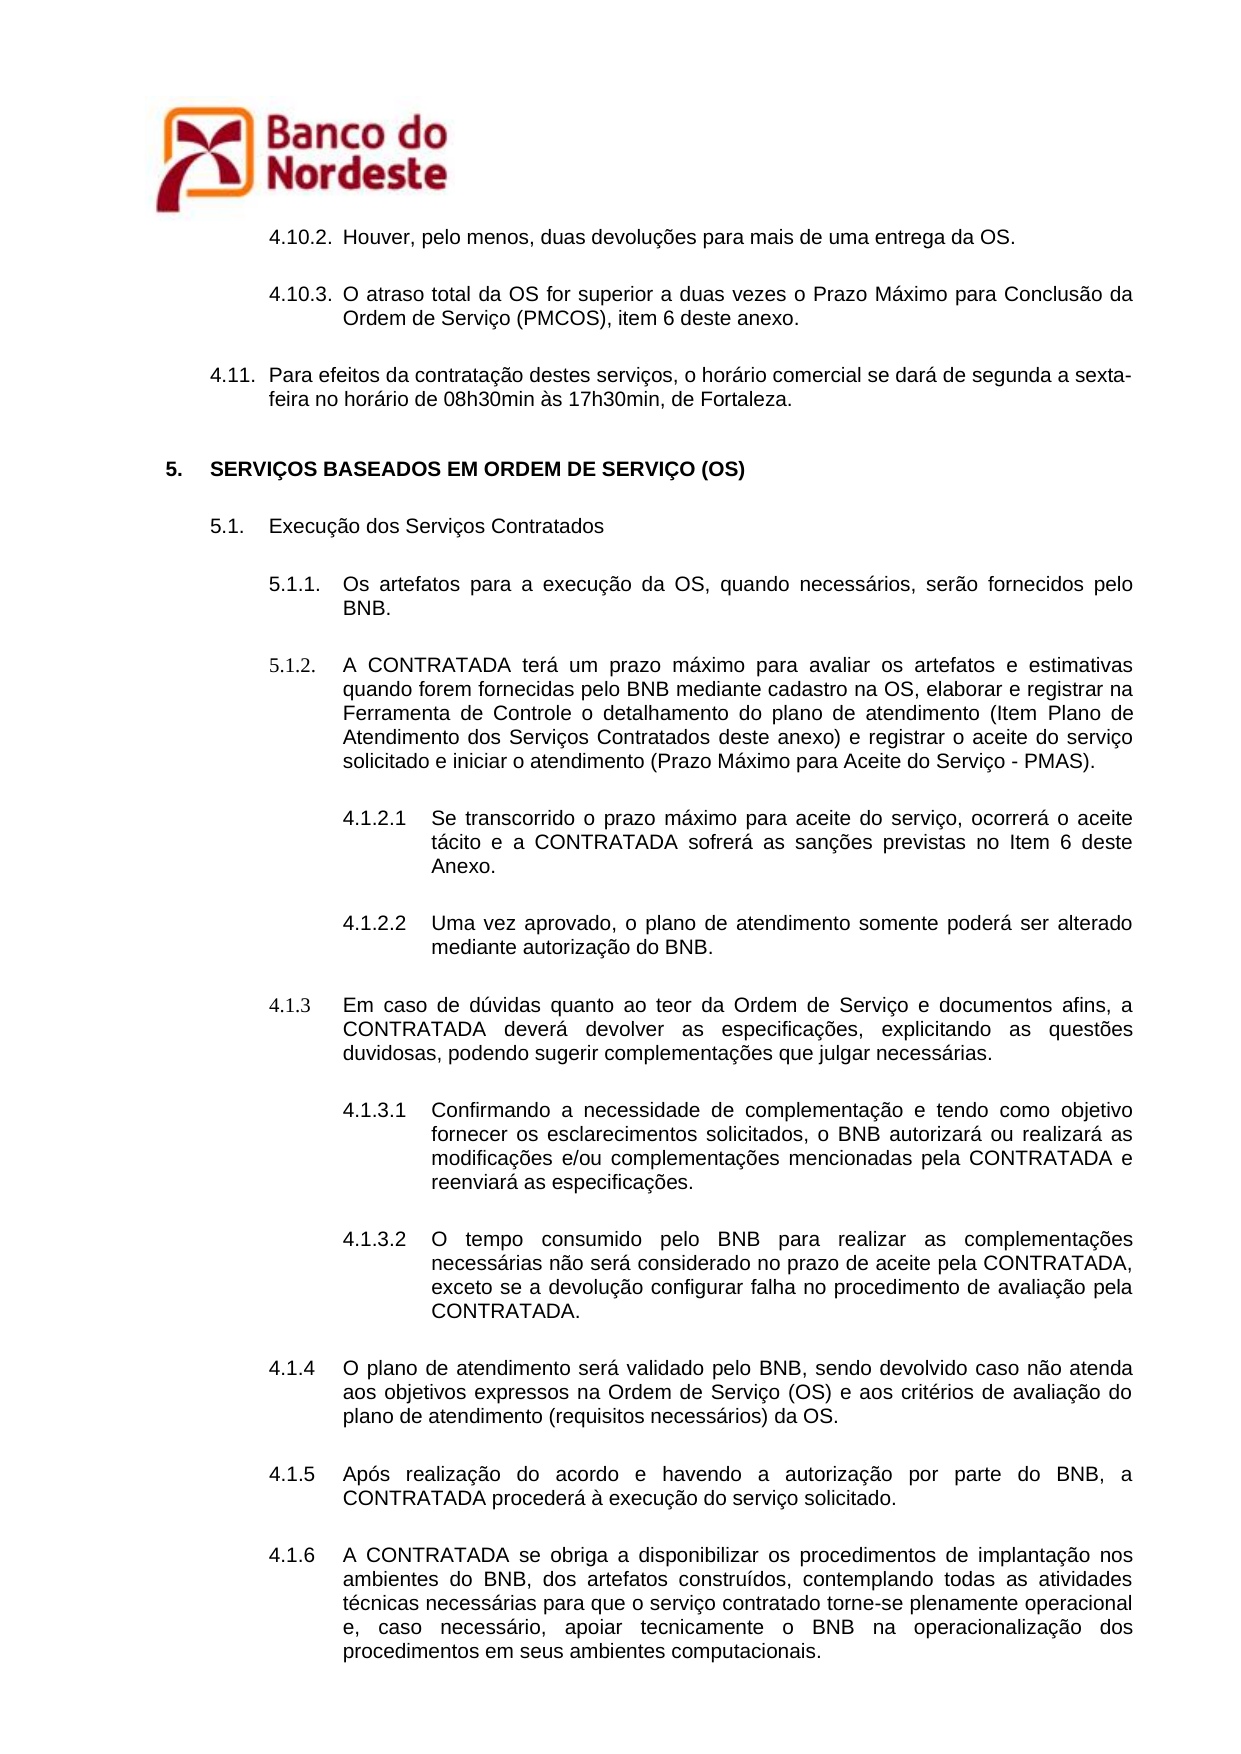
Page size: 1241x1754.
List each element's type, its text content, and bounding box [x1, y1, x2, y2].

list Houver, pelo menos, duas devoluções para mais de uma entrega da OS. [269, 224, 1134, 248]
list Execução dos Serviços Contratados [210, 514, 1134, 538]
list Confirmando a necessidade de complementação e tendo como objetivo fornecer os esclarecimentos solicitados, o BNB autorizará ou realizará as modificações e/ou complementações mencionadas pela CONTRATADA e reenviará as especificações. [343, 1098, 1134, 1194]
list O tempo consumido pelo BNB para realizar as complementações necessárias não será considerado no prazo de aceite pela CONTRATADA, exceto se a devolução configurar falha no procedimento de avaliação pela CONTRATADA. [343, 1227, 1134, 1323]
list Em caso de dúvidas quanto ao teor da Ordem de Serviço e documentos afins, a CONTRATADA deverá devolver as especificações, explicitando as questões duvidosas, podendo sugerir complementações que julgar necessárias. [269, 992, 1134, 1064]
list A CONTRATADA se obriga a disponibilizar os procedimentos de implantação nos ambientes do BNB, dos artefatos construídos, contemplando todas as atividades técnicas necessárias para que o serviço contratado torne-se plenamente operacional e, caso necessário, apoiar tecnicamente o BNB na operacionalização dos procedimentos em seus ambientes computacionais. [269, 1543, 1134, 1662]
list SERVIÇOS BASEADOS EM ORDEM DE SERVIÇO (OS) [165, 457, 1134, 481]
list Para efeitos da contratação destes serviços, o horário comercial se dará de segunda a sexta-feira no horário de 08h30min às 17h30min, de Fortaleza. [210, 363, 1134, 411]
list Se transcorrido o prazo máximo para aceite do serviço, ocorrerá o aceite tácito e a CONTRATADA sofrerá as sanções previstas no Item 6 deste Anexo. [343, 806, 1134, 878]
list Uma vez aprovado, o plano de atendimento somente poderá ser alterado mediante autorização do BNB. [343, 911, 1134, 959]
list O plano de atendimento será validado pelo BNB, sendo devolvido caso não atenda aos objetivos expressos na Ordem de Serviço (OS) e aos critérios de avaliação do plano de atendimento (requisitos necessários) da OS. [269, 1356, 1134, 1428]
list Após realização do acordo e havendo a autorização por parte do BNB, a CONTRATADA procederá à execução do serviço solicitado. [269, 1461, 1134, 1509]
list Os artefatos para a execução da OS, quando necessários, serão fornecidos pelo BNB. [269, 571, 1134, 619]
list O atraso total da OS for superior a duas vezes o Prazo Máximo para Conclusão da Ordem de Serviço (PMCOS), item 6 deste anexo. [269, 282, 1134, 330]
list A CONTRATADA terá um prazo máximo para avaliar os artefatos e estimativas quando forem fornecidas pelo BNB mediante cadastro na OS, elaborar e registrar na Ferramenta de Controle o detalhamento do plano de atendimento (Item 4.5 deste anexo) e registrar o aceite do serviço solicitado e iniciar o atendimento (Prazo Máximo para Aceite do Serviço - PMAS). [269, 653, 1134, 773]
